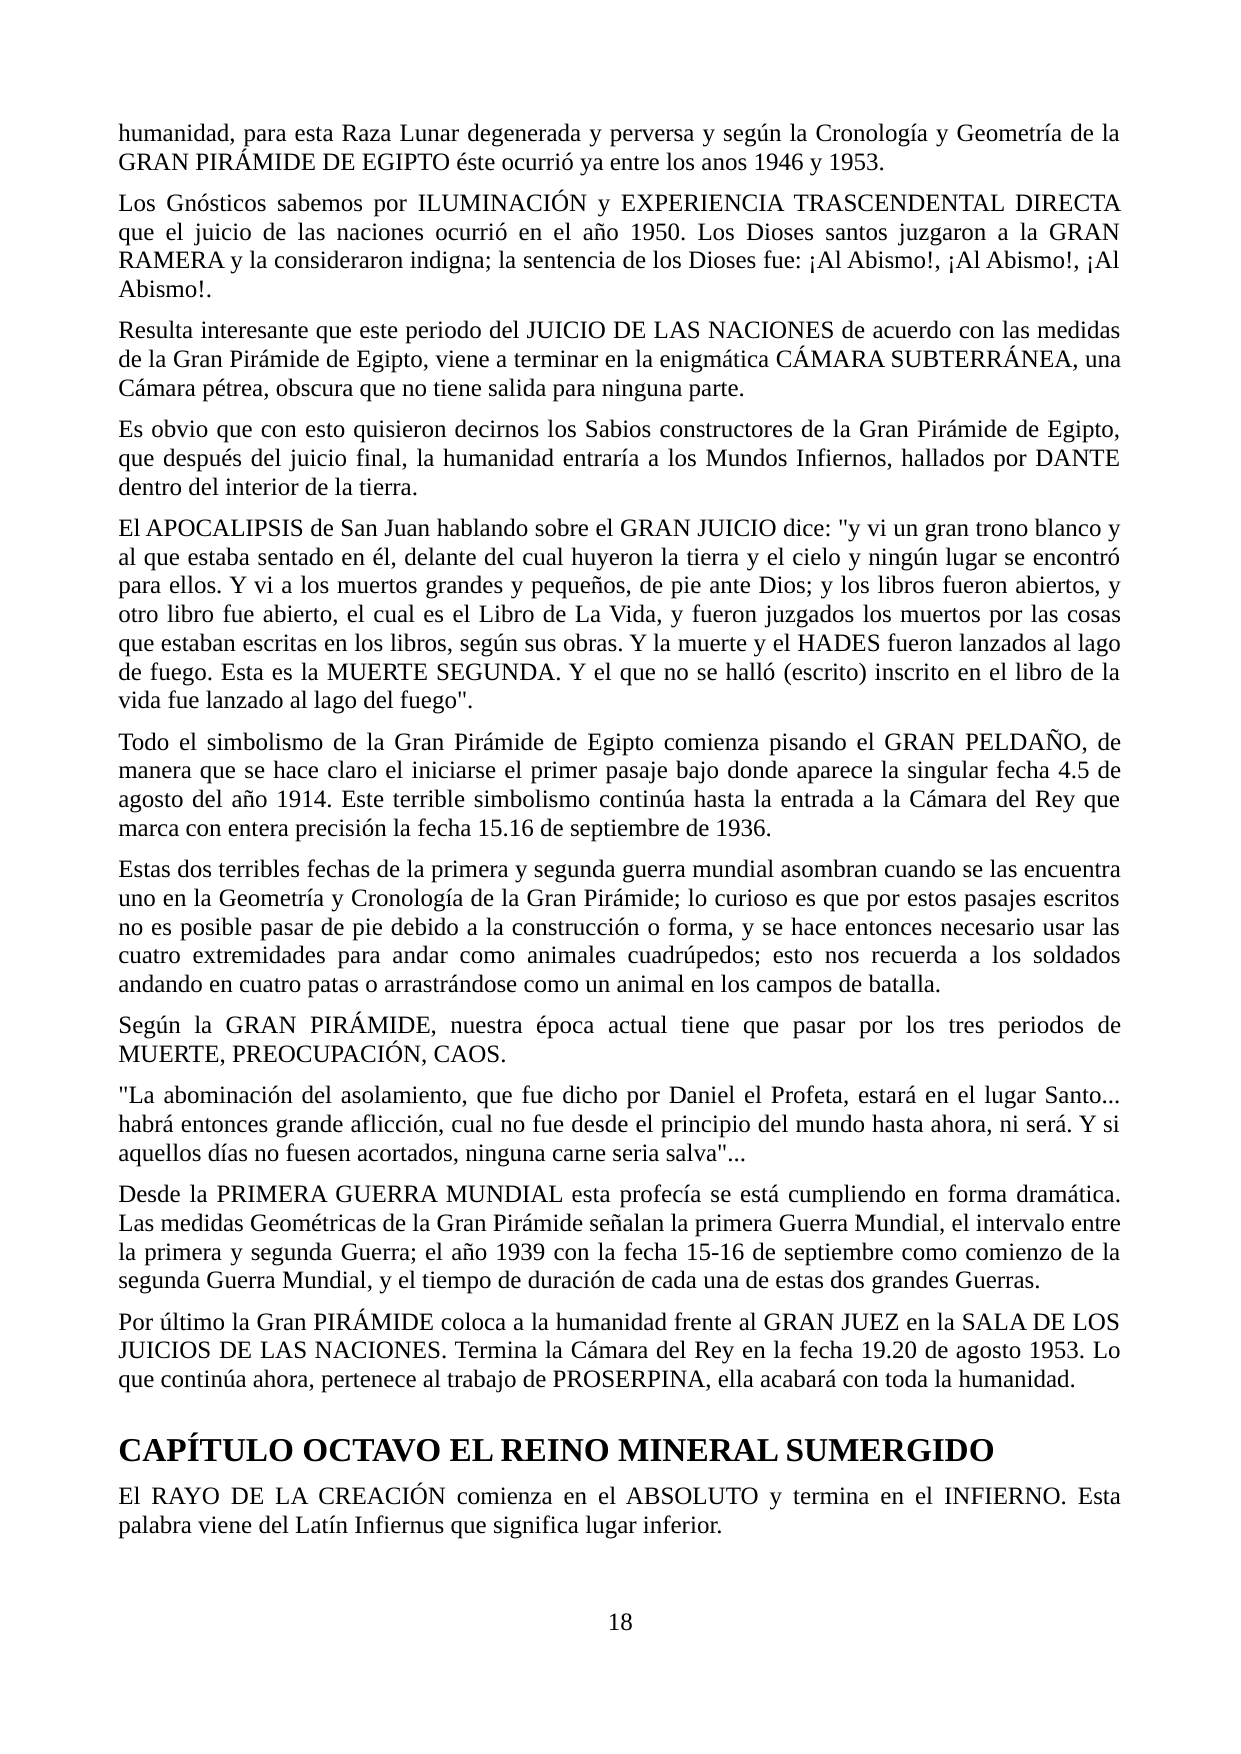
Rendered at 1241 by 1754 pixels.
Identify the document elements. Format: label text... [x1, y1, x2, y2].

text Desde la PRIMERA GUERRA MUNDIAL esta profecía se está cumpliendo en forma dramática. Las medidas Geométricas de la Gran Pirámide señalan la primera Guerra Mundial, el intervalo entre la primera y segunda Guerra; el año 1939 con la fecha 15-16 de septiembre como comienzo de la segunda Guerra Mundial, y el tiempo de duración de cada una de estas dos grandes Guerras. [118, 1179, 1122, 1294]
text El APOCALIPSIS de San Juan hablando sobre el GRAN JUICIO dice: "y vi un gran trono blanco y al que estaba sentado en él, delante del cual huyeron la tierra y el cielo y ningún lugar se encontró para ellos. Y vi a los muertos grandes y pequeños, de pie ante Dios; y los libros fueron abiertos, y otro libro fue abierto, el cual es el Libro de La Vida, y fueron juzgados los muertos por las cosas que estaban escritas en los libros, según sus obras. Y la muerte y el HADES fueron lanzados al lago de fuego. Esta es la MUERTE SEGUNDA. Y el que no se halló (escrito) inscrito en el libro de la vida fue lanzado al lago del fuego". [118, 513, 1122, 714]
text Todo el simbolismo de la Gran Pirámide de Egipto comienza pisando el GRAN PELDAÑO, de manera que se hace claro el iniciarse el primer pasaje bajo donde aparece la singular fecha 4.5 de agosto del año 1914. Este terrible simbolismo continúa hasta la entrada a la Cámara del Rey que marca con entera precisión la fecha 15.16 de septiembre de 1936. [118, 727, 1122, 842]
text Los Gnósticos sabemos por ILUMINACIÓN y EXPERIENCIA TRASCENDENTAL DIRECTA que el juicio de las naciones ocurrió en el año 1950. Los Dioses santos juzgaron a la GRAN RAMERA y la consideraron indigna; la sentencia de los Dioses fue: ¡Al Abismo!, ¡Al Abismo!, ¡Al Abismo!. [118, 188, 1122, 303]
text Estas dos terribles fechas de la primera y segunda guerra mundial asombran cuando se las encuentra uno en la Geometría y Cronología de la Gran Pirámide; lo curioso es que por estos pasajes escritos no es posible pasar de pie debido a la construcción o forma, y se hace entonces necesario usar las cuatro extremidades para andar como animales cuadrúpedos; esto nos recuerda a los soldados andando en cuatro patas o arrastrándose como un animal en los campos de batalla. [118, 854, 1122, 998]
subtitle CAPÍTULO OCTAVO EL REINO MINERAL SUMERGIDO [118, 1431, 1122, 1469]
text Resulta interesante que este periodo del JUICIO DE LAS NACIONES de acuerdo con las medidas de la Gran Pirámide de Egipto, viene a terminar en la enigmática CÁMARA SUBTERRÁNEA, una Cámara pétrea, obscura que no tiene salida para ninguna parte. [118, 316, 1122, 402]
text Es obvio que con esto quisieron decirnos los Sabios constructores de la Gran Pirámide de Egipto, que después del juicio final, la humanidad entraría a los Mundos Infiernos, hallados por DANTE dentro del interior de la tierra. [118, 414, 1122, 501]
text El RAYO DE LA CREACIÓN comienza en el ABSOLUTO y termina en el INFIERNO. Esta palabra viene del Latín Infiernus que significa lugar inferior. [118, 1481, 1122, 1539]
text Por último la Gran PIRÁMIDE coloca a la humanidad frente al GRAN JUEZ en la SALA DE LOS JUICIOS DE LAS NACIONES. Termina la Cámara del Rey en la fecha 19.20 de agosto 1953. Lo que continúa ahora, pertenece al trabajo de PROSERPINA, ella acabará con toda la humanidad. [118, 1307, 1122, 1393]
text "La abominación del asolamiento, que fue dicho por Daniel el Profeta, estará en el lugar Santo... habrá entonces grande aflicción, cual no fue desde el principio del mundo hasta ahora, ni será. Y si aquellos días no fuesen acortados, ninguna carne seria salva"... [118, 1081, 1122, 1167]
text humanidad, para esta Raza Lunar degenerada y perversa y según la Cronología y Geometría de la GRAN PIRÁMIDE DE EGIPTO éste ocurrió ya entre los anos 1946 y 1953. [118, 118, 1122, 176]
text Según la GRAN PIRÁMIDE, nuestra época actual tiene que pasar por los tres periodos de MUERTE, PREOCUPACIÓN, CAOS. [118, 1011, 1122, 1068]
